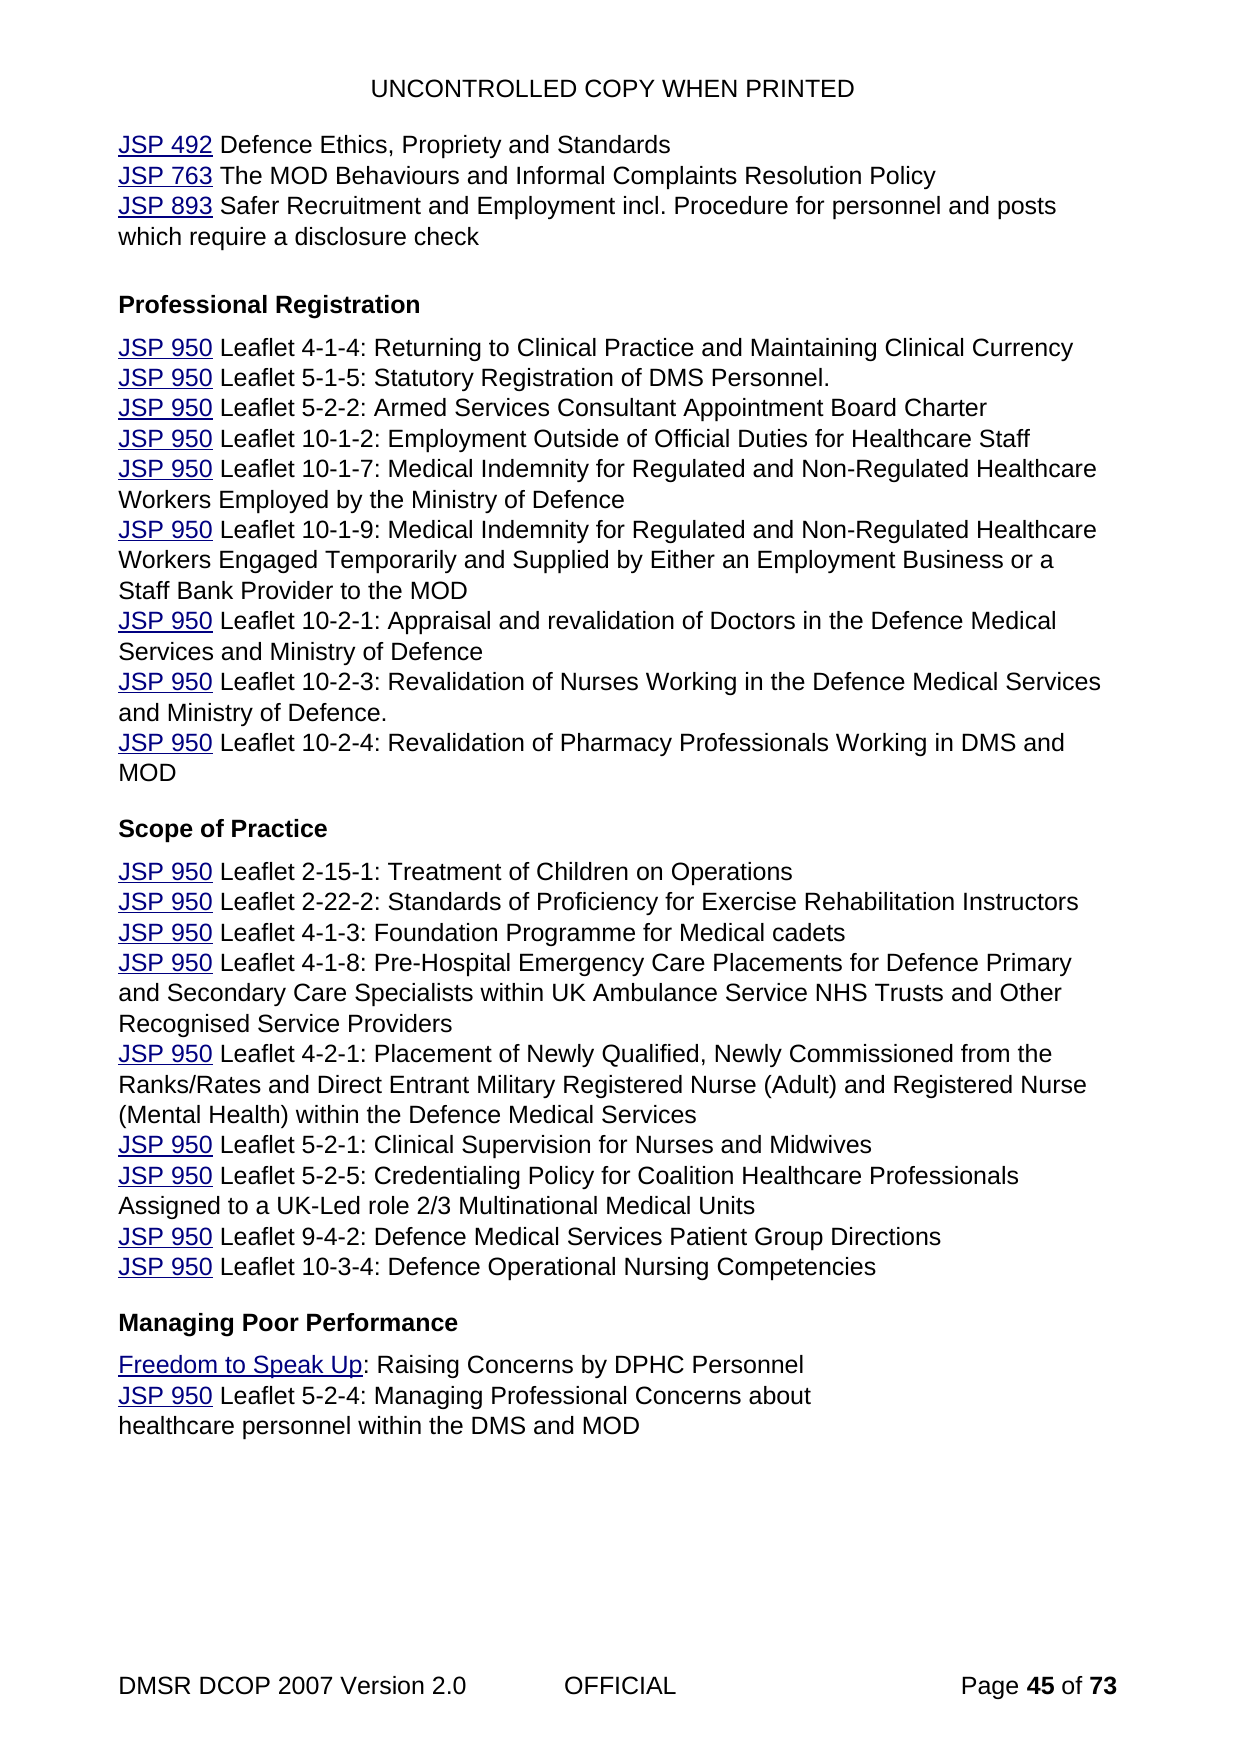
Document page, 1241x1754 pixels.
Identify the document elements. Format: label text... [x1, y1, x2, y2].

text Scope of Practice [118, 814, 1107, 843]
text JSP 950 Leaflet 2-22-2: Standards of Proficiency for Exercise Rehabilitation Instructors [118, 887, 1107, 916]
text Professional Registration [118, 290, 1107, 318]
text JSP 950 Leaflet 4-1-4: Returning to Clinical Practice and Maintaining Clinical Currency [118, 333, 1107, 361]
text healthcare personnel within the DMS and MOD [118, 1411, 1107, 1440]
text JSP 950 Leaflet 10-2-3: Revalidation of Nurses Working in the Defence Medical Services and Ministry of Defence. [118, 667, 1107, 726]
text JSP 950 Leaflet 4-1-3: Foundation Programme for Medical cadets [118, 918, 1107, 946]
text JSP 492 Defence Ethics, Propriety and Standards [118, 131, 1107, 159]
text Freedom to Speak Up: Raising Concerns by DPHC Personnel [118, 1351, 1107, 1379]
text JSP 950 Leaflet 4-2-1: Placement of Newly Qualified, Newly Commissioned from the Ranks/Rates and Direct Entrant Military Registered Nurse (Adult) and Registered Nurse (Mental Health) within the Defence Medical Services [118, 1039, 1107, 1129]
text JSP 893 Safer Recruitment and Employment incl. Procedure for personnel and posts which require a disclosure check [118, 191, 1107, 251]
text JSP 950 Leaflet 2-15-1: Treatment of Children on Operations [118, 857, 1107, 886]
text JSP 950 Leaflet 10-2-1: Appraisal and revalidation of Doctors in the Defence Medical Services and Ministry of Defence [118, 606, 1107, 666]
text JSP 950 Leaflet 10-3-4: Defence Operational Nursing Competencies [118, 1252, 1107, 1281]
text JSP 763 The MOD Behaviours and Informal Complaints Resolution Policy [118, 161, 1107, 190]
text Managing Poor Performance [118, 1308, 1107, 1336]
text JSP 950 Leaflet 5-2-4: Managing Professional Concerns about [118, 1381, 1107, 1410]
text JSP 950 Leaflet 10-2-4: Revalidation of Pharmacy Professionals Working in DMS and MOD [118, 728, 1107, 787]
text JSP 950 Leaflet 5-1-5: Statutory Registration of DMS Personnel. [118, 363, 1107, 392]
text JSP 950 Leaflet 10-1-9: Medical Indemnity for Regulated and Non-Regulated Healthcare Workers Engaged Temporarily and Supplied by Either an Employment Business or a Staff Bank Provider to the MOD [118, 515, 1107, 605]
text JSP 950 Leaflet 5-2-2: Armed Services Consultant Appointment Board Charter [118, 393, 1107, 422]
text JSP 950 Leaflet 5-2-1: Clinical Supervision for Nurses and Midwives [118, 1131, 1107, 1159]
text JSP 950 Leaflet 10-1-7: Medical Indemnity for Regulated and Non-Regulated Healthcare Workers Employed by the Ministry of Defence [118, 454, 1107, 513]
text JSP 950 Leaflet 9-4-2: Defence Medical Services Patient Group Directions [118, 1222, 1107, 1251]
text JSP 950 Leaflet 4-1-8: Pre-Hospital Emergency Care Placements for Defence Primary and Secondary Care Specialists within UK Ambulance Service NHS Trusts and Other Recognised Service Providers [118, 948, 1107, 1038]
text JSP 950 Leaflet 10-1-2: Employment Outside of Official Duties for Healthcare Staff [118, 424, 1107, 453]
text JSP 950 Leaflet 5-2-5: Credentialing Policy for Coalition Healthcare Professionals Assigned to a UK-Led role 2/3 Multinational Medical Units [118, 1161, 1107, 1220]
